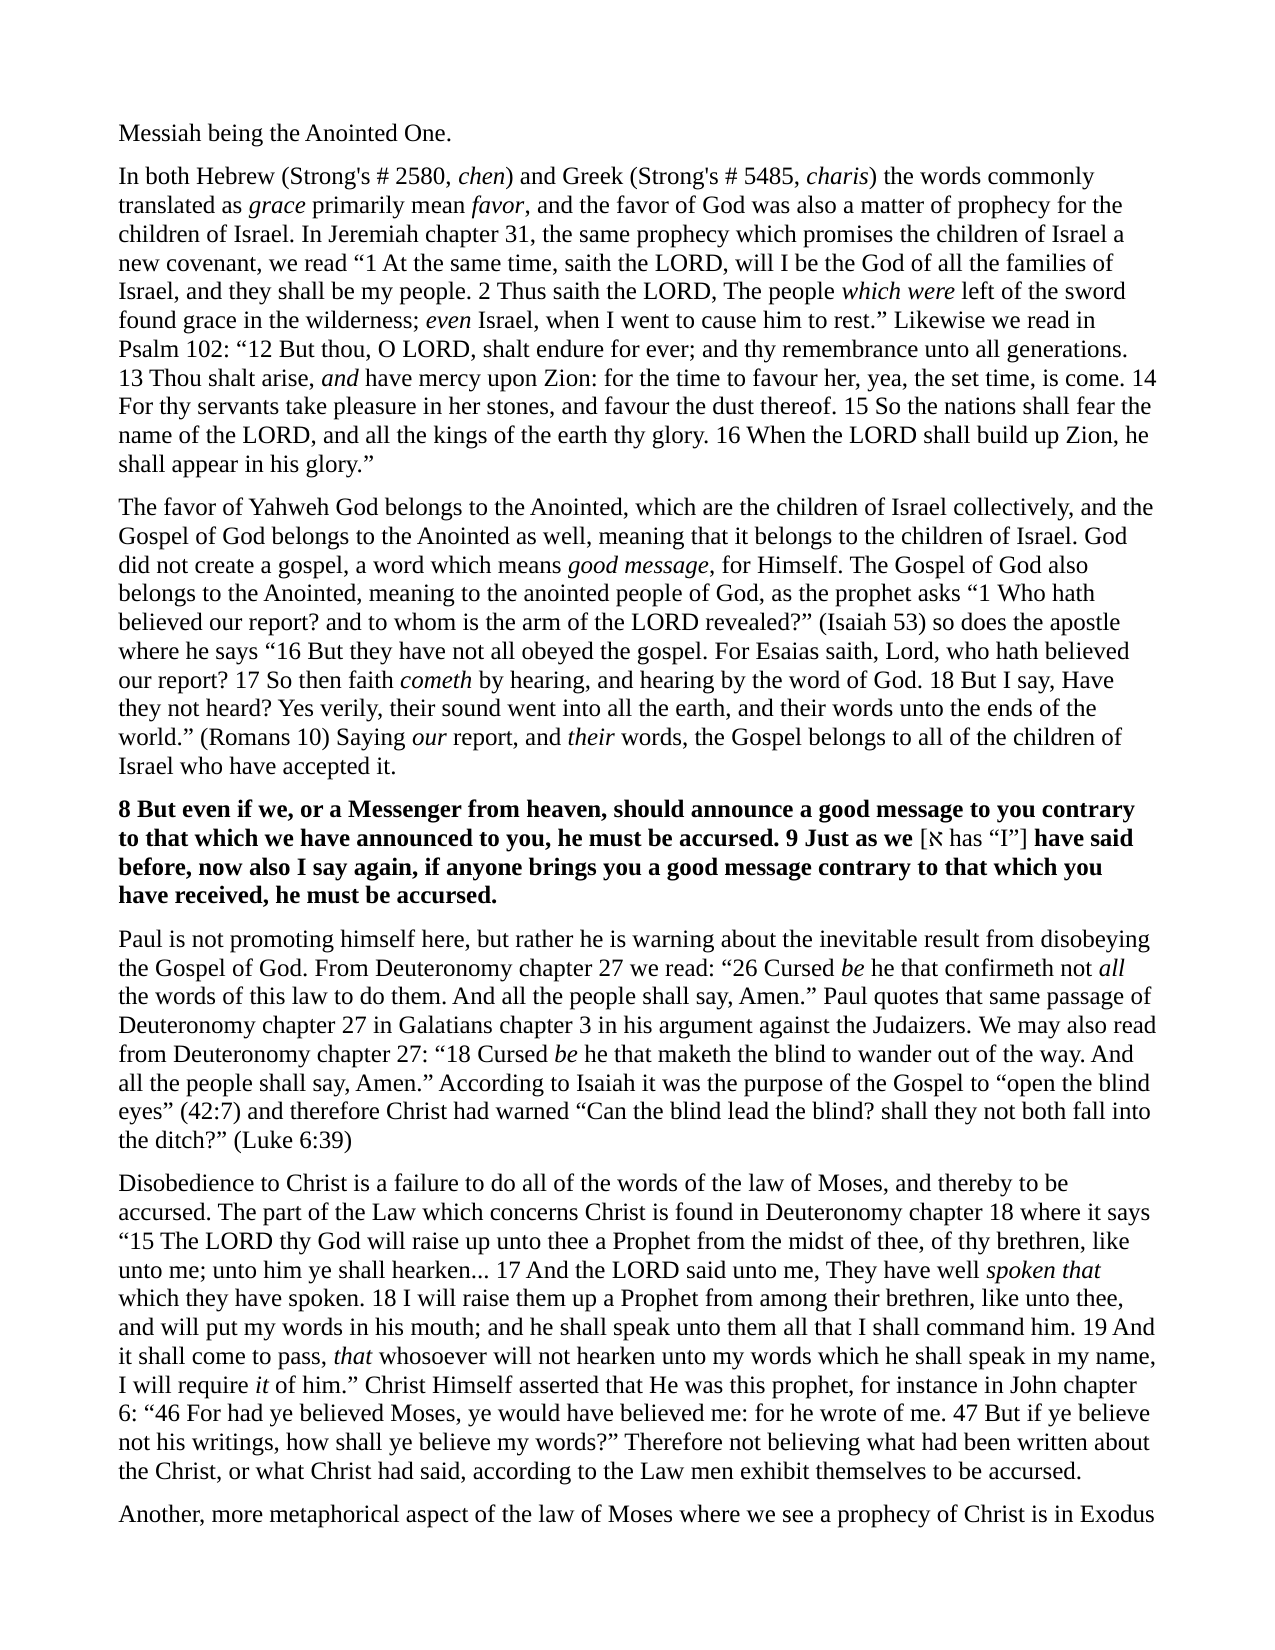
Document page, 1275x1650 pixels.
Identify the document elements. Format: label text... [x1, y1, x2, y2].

text The favor of Yahweh God belongs to the Anointed, which are the children of Israel collectively, and the Gospel of God belongs to the Anointed as well, meaning that it belongs to the children of Israel. God did not create a gospel, a word which means good message, for Himself. The Gospel of God also belongs to the Anointed, meaning to the anointed people of God, as the prophet asks “1 Who hath believed our report? and to whom is the arm of the LORD revealed?” (Isaiah 53) so does the apostle where he says “16 But they have not all obeyed the gospel. For Esaias saith, Lord, who hath believed our report? 17 So then faith cometh by hearing, and hearing by the word of God. 18 But I say, Have they not heard? Yes verily, their sound went into all the earth, and their words unto the ends of the world.” (Romans 10) Saying our report, and their words, the Gospel belongs to all of the children of Israel who have accepted it. [118, 492, 1157, 780]
text Another, more metaphorical aspect of the law of Moses where we see a prophecy of Christ is in Exodus [118, 1499, 1157, 1528]
text In both Hebrew (Strong's # 2580, chen) and Greek (Strong's # 5485, charis) the words commonly translated as grace primarily mean favor, and the favor of God was also a matter of prophecy for the children of Israel. In Jeremiah chapter 31, the same prophecy which promises the children of Israel a new covenant, we read “1 At the same time, saith the LORD, will I be the God of all the families of Israel, and they shall be my people. 2 Thus saith the LORD, The people which were left of the sword found grace in the wilderness; even Israel, when I went to cause him to rest.” Likewise we read in Psalm 102: “12 But thou, O LORD, shalt endure for ever; and thy remembrance unto all generations. 13 Thou shalt arise, and have mercy upon Zion: for the time to favour her, yea, the set time, is come. 14 For thy servants take pleasure in her stones, and favour the dust thereof. 15 So the nations shall fear the name of the LORD, and all the kings of the earth thy glory. 16 When the LORD shall build up Zion, he shall appear in his glory.” [118, 161, 1157, 478]
text Messiah being the Anointed One. [118, 118, 1157, 147]
text Paul is not promoting himself here, but rather he is warning about the inevitable result from disobeying the Gospel of God. From Deuteronomy chapter 27 we read: “26 Cursed be he that confirmeth not all the words of this law to do them. And all the people shall say, Amen.” Paul quotes that same passage of Deuteronomy chapter 27 in Galatians chapter 3 in his argument against the Judaizers. We may also read from Deuteronomy chapter 27: “18 Cursed be he that maketh the blind to wander out of the way. And all the people shall say, Amen.” According to Isaiah it was the purpose of the Gospel to “open the blind eyes” (42:7) and therefore Christ had warned “Can the blind lead the blind? shall they not both fall into the ditch?” (Luke 6:39) [118, 924, 1157, 1154]
text Disobedience to Christ is a failure to do all of the words of the law of Moses, and thereby to be accursed. The part of the Law which concerns Christ is found in Deuteronomy chapter 18 where it says “15 The LORD thy God will raise up unto thee a Prophet from the midst of thee, of thy brethren, like unto me; unto him ye shall hearken... 17 And the LORD said unto me, They have well spoken that which they have spoken. 18 I will raise them up a Prophet from among their brethren, like unto thee, and will put my words in his mouth; and he shall speak unto them all that I shall command him. 19 And it shall come to pass, that whosoever will not hearken unto my words which he shall speak in my name, I will require it of him.” Christ Himself asserted that He was this prophet, for instance in John chapter 6: “46 For had ye believed Moses, ye would have believed me: for he wrote of me. 47 But if ye believe not his writings, how shall ye believe my words?” Therefore not believing what had been written about the Christ, or what Christ had said, according to the Law men exhibit themselves to be accursed. [118, 1168, 1157, 1485]
text 8 But even if we, or a Messenger from heaven, should announce a good message to you contrary to that which we have announced to you, he must be accursed. 9 Just as we [א has “I”] have said before, now also I say again, if anyone brings you a good message contrary to that which you have received, he must be accursed. [118, 794, 1157, 909]
